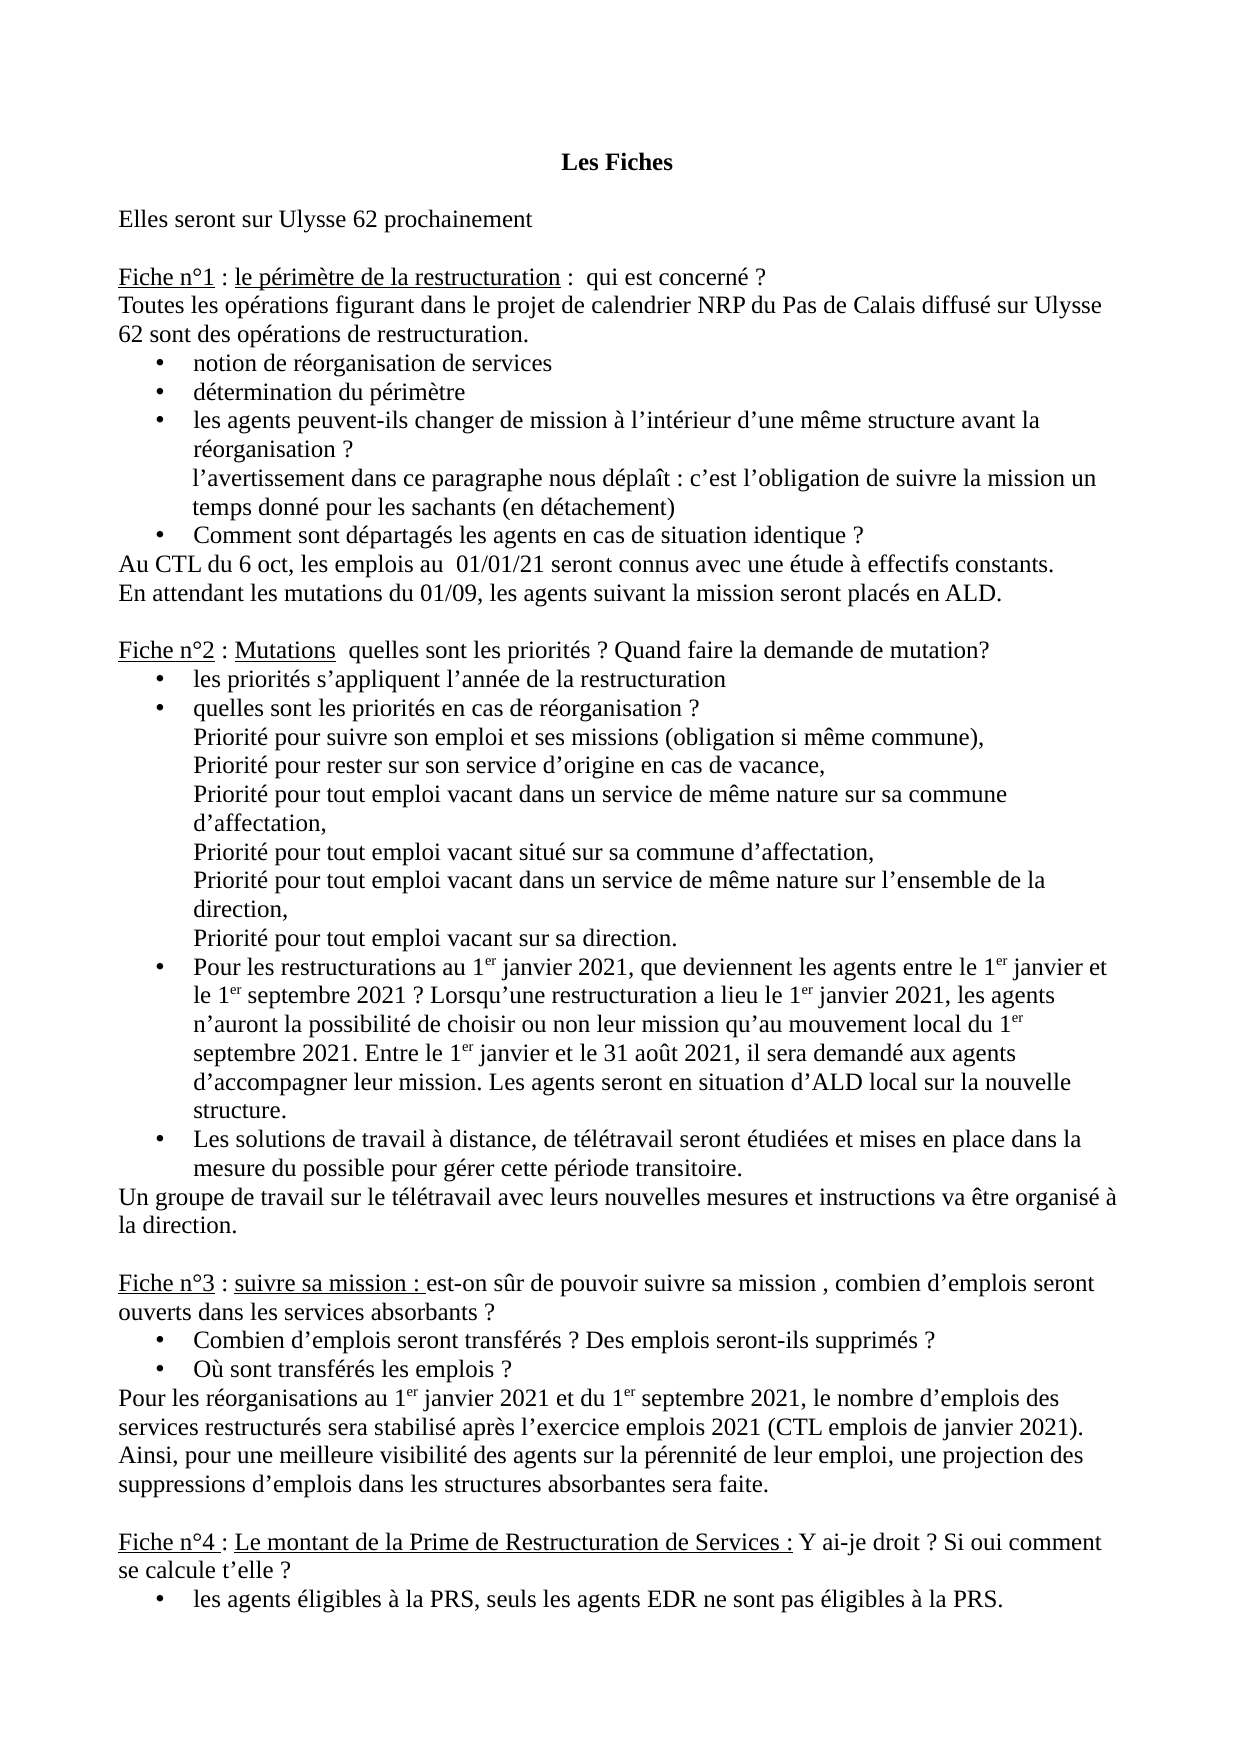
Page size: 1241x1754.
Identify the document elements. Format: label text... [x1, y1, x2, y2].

list Priorité pour tout emploi vacant sur sa direction. [156, 923, 1122, 952]
text Fiche n°2 : Mutations quelles sont les priorités ? Quand faire la demande de mutation? [118, 636, 1122, 664]
list Priorité pour tout emploi vacant dans un service de même nature sur sa commune d’affectation, [156, 779, 1122, 837]
list détermination du périmètre [156, 377, 1122, 406]
text En attendant les mutations du 01/09, les agents suivant la mission seront placés en ALD. [118, 578, 1122, 607]
list les priorités s’appliquent l’année de la restructuration [156, 664, 1122, 693]
list Priorité pour tout emploi vacant dans un service de même nature sur l’ensemble de la direction, [156, 866, 1122, 923]
list Où sont transférés les emplois ? [156, 1354, 1122, 1383]
list Priorité pour tout emploi vacant situé sur sa commune d’affectation, [156, 837, 1122, 866]
text Au CTL du 6 oct, les emplois au 01/01/21 seront connus avec une étude à effectifs constants. [118, 549, 1122, 578]
list Pour les restructurations au 1er janvier 2021, que deviennent les agents entre le 1er janvier et le 1er septembre 2021 ? Lorsqu’une restructuration a lieu le 1er janvier 2021, les agents n’auront la possibilité de choisir ou non leur mission qu’au mouvement local du 1er septembre 2021. Entre le 1er janvier et le 31 août 2021, il sera demandé aux agents d’accompagner leur mission. Les agents seront en situation d’ALD local sur la nouvelle structure. [156, 952, 1122, 1124]
list Combien d’emplois seront transférés ? Des emplois seront-ils supprimés ? [156, 1326, 1122, 1354]
text Ainsi, pour une meilleure visibilité des agents sur la pérennité de leur emploi, une projection des suppressions d’emplois dans les structures absorbantes sera faite. [118, 1441, 1122, 1498]
list les agents éligibles à la PRS, seuls les agents EDR ne sont pas éligibles à la PRS. [156, 1584, 1122, 1613]
text l’avertissement dans ce paragraphe nous déplaît : c’est l’obligation de suivre la mission un temps donné pour les sachants (en détachement) [118, 463, 1122, 521]
list les agents peuvent-ils changer de mission à l’intérieur d’une même structure avant la réorganisation ? [156, 406, 1122, 463]
text Les Fiches [118, 147, 1122, 176]
list Les solutions de travail à distance, de télétravail seront étudiées et mises en place dans la mesure du possible pour gérer cette période transitoire. [156, 1124, 1122, 1182]
text Pour les réorganisations au 1er janvier 2021 et du 1er septembre 2021, le nombre d’emplois des services restructurés sera stabilisé après l’exercice emplois 2021 (CTL emplois de janvier 2021). [118, 1383, 1122, 1441]
list notion de réorganisation de services [156, 348, 1122, 377]
text Fiche n°1 : le périmètre de la restructuration : qui est concerné ? [118, 262, 1122, 291]
list Priorité pour rester sur son service d’origine en cas de vacance, [156, 751, 1122, 779]
text Elles seront sur Ulysse 62 prochainement [118, 204, 1122, 233]
text Fiche n°3 : suivre sa mission : est-on sûr de pouvoir suivre sa mission , combien d’emplois seront ouverts dans les services absorbants ? [118, 1268, 1122, 1326]
text Fiche n°4 : Le montant de la Prime de Restructuration de Services : Y ai-je droit ? Si oui comment se calcule t’elle ? [118, 1527, 1122, 1584]
text Toutes les opérations figurant dans le projet de calendrier NRP du Pas de Calais diffusé sur Ulysse 62 sont des opérations de restructuration. [118, 291, 1122, 348]
list quelles sont les priorités en cas de réorganisation ? [156, 693, 1122, 722]
list Comment sont départagés les agents en cas de situation identique ? [156, 521, 1122, 549]
list Priorité pour suivre son emploi et ses missions (obligation si même commune), [156, 722, 1122, 751]
text Un groupe de travail sur le télétravail avec leurs nouvelles mesures et instructions va être organisé à la direction. [118, 1182, 1122, 1239]
